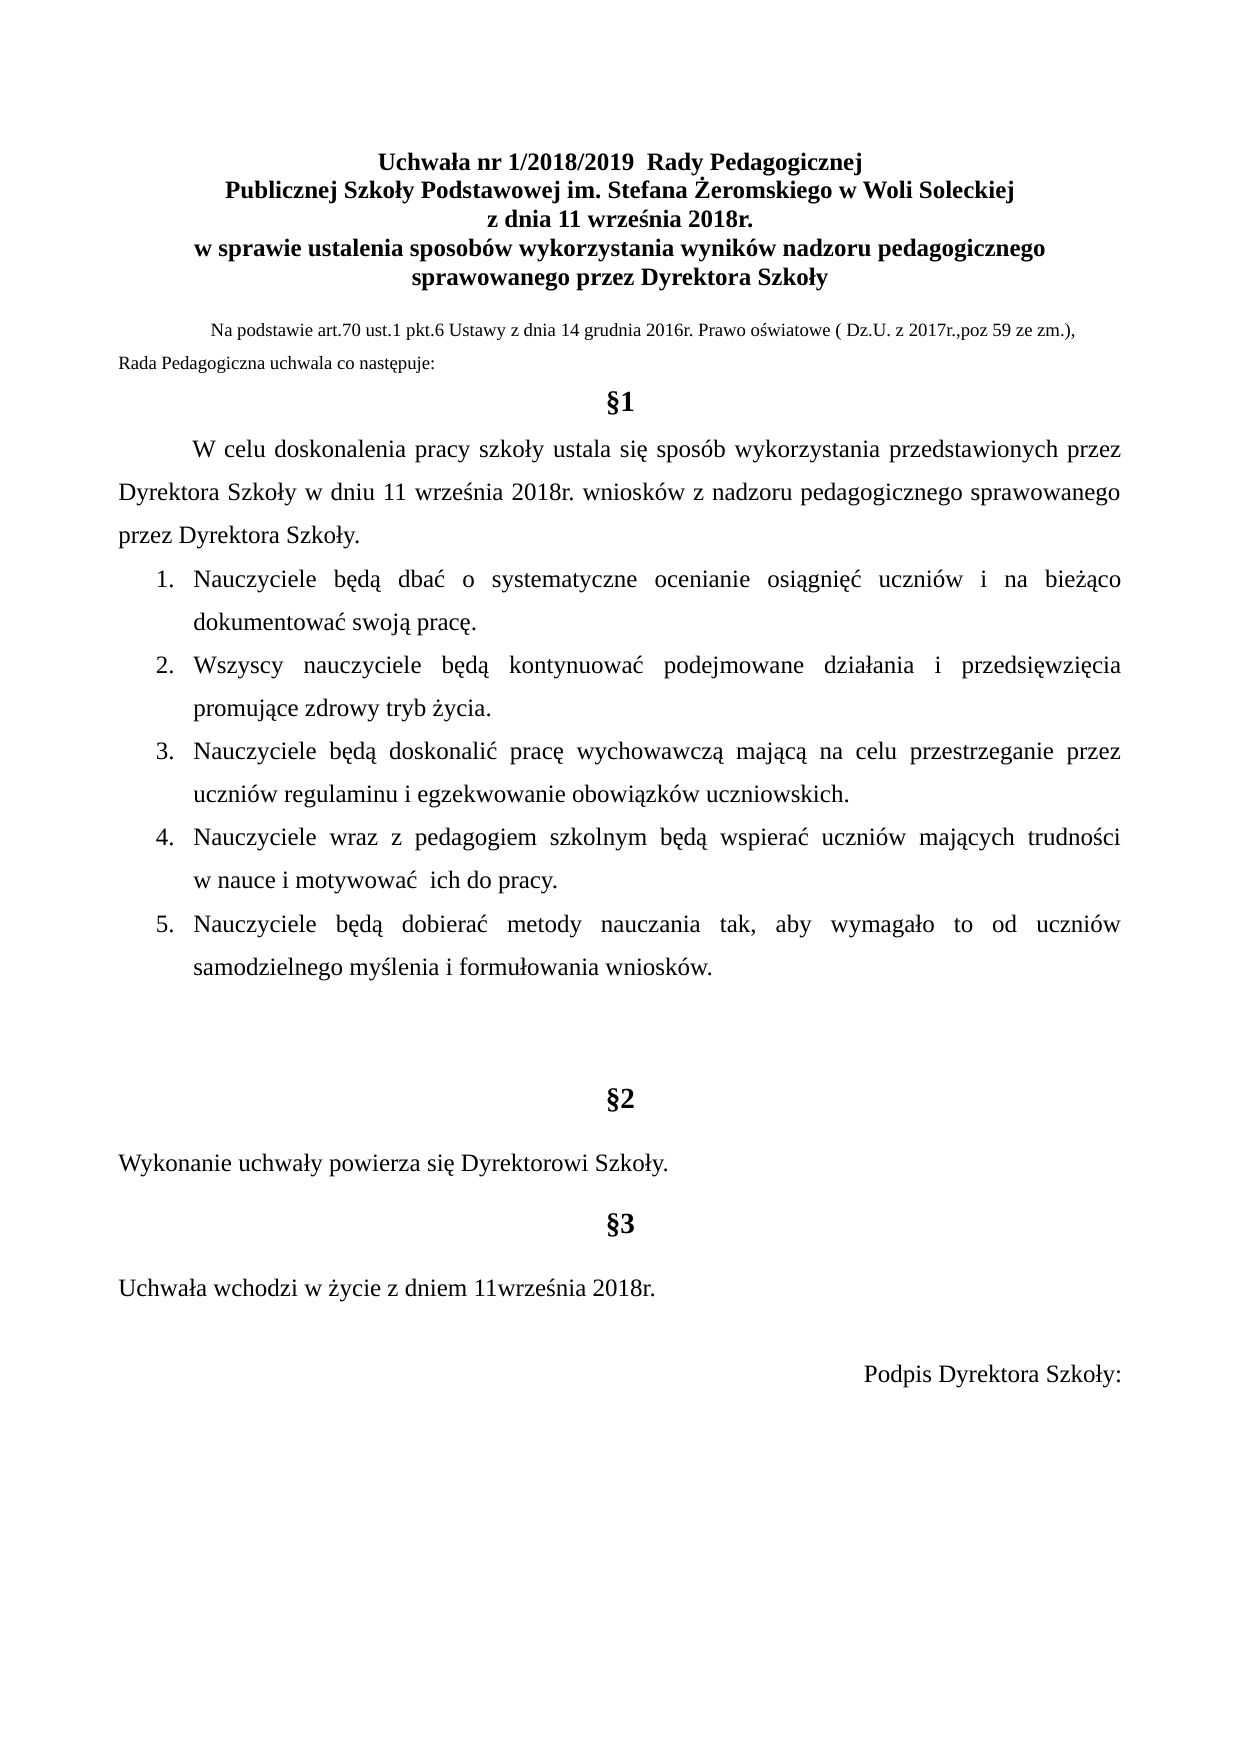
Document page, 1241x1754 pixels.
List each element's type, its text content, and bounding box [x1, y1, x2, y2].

list Nauczyciele będą doskonalić pracę wychowawczą mającą na celu przestrzeganie przez uczniów regulaminu i egzekwowanie obowiązków uczniowskich. [156, 736, 1122, 808]
text Publicznej Szkoły Podstawowej im. Stefana Żeromskiego w Woli Soleckiej [118, 176, 1122, 204]
text §1 [118, 384, 1122, 417]
text Uchwała nr 1/2018/2019 Rady Pedagogicznej [118, 147, 1122, 176]
text Podpis Dyrektora Szkoły: [118, 1359, 1122, 1388]
text §3 [118, 1206, 1122, 1239]
list Nauczyciele będą dobierać metody nauczania tak, aby wymagało to od uczniów samodzielnego myślenia i formułowania wniosków. [156, 909, 1122, 981]
text Rada Pedagogiczna uchwala co następuje: [118, 352, 1122, 373]
text Uchwała wchodzi w życie z dniem 11września 2018r. [118, 1273, 1122, 1302]
text §2 [118, 1081, 1122, 1115]
list Nauczyciele będą dbać o systematyczne ocenianie osiągnięć uczniów i na bieżąco dokumentować swoją pracę. [156, 564, 1122, 636]
text W celu doskonalenia pracy szkoły ustala się sposób wykorzystania przedstawionych przez Dyrektora Szkoły w dniu 11 września 2018r. wniosków z nadzoru pedagogicznego sprawowanego przez Dyrektora Szkoły. [118, 434, 1122, 549]
text z dnia 11 września 2018r. [118, 204, 1122, 233]
text Na podstawie art.70 ust.1 pkt.6 Ustawy z dnia 14 grudnia 2016r. Prawo oświatowe ( Dz.U. z 2017r.,poz 59 ze zm.), [118, 319, 1122, 341]
list Wszyscy nauczyciele będą kontynuować podejmowane działania i przedsięwzięcia promujące zdrowy tryb życia. [156, 650, 1122, 722]
text w sprawie ustalenia sposobów wykorzystania wyników nadzoru pedagogicznego sprawowanego przez Dyrektora Szkoły [118, 233, 1122, 291]
text Wykonanie uchwały powierza się Dyrektorowi Szkoły. [118, 1148, 1122, 1177]
list Nauczyciele wraz z pedagogiem szkolnym będą wspierać uczniów mających trudności w nauce i motywować ich do pracy. [156, 822, 1122, 894]
